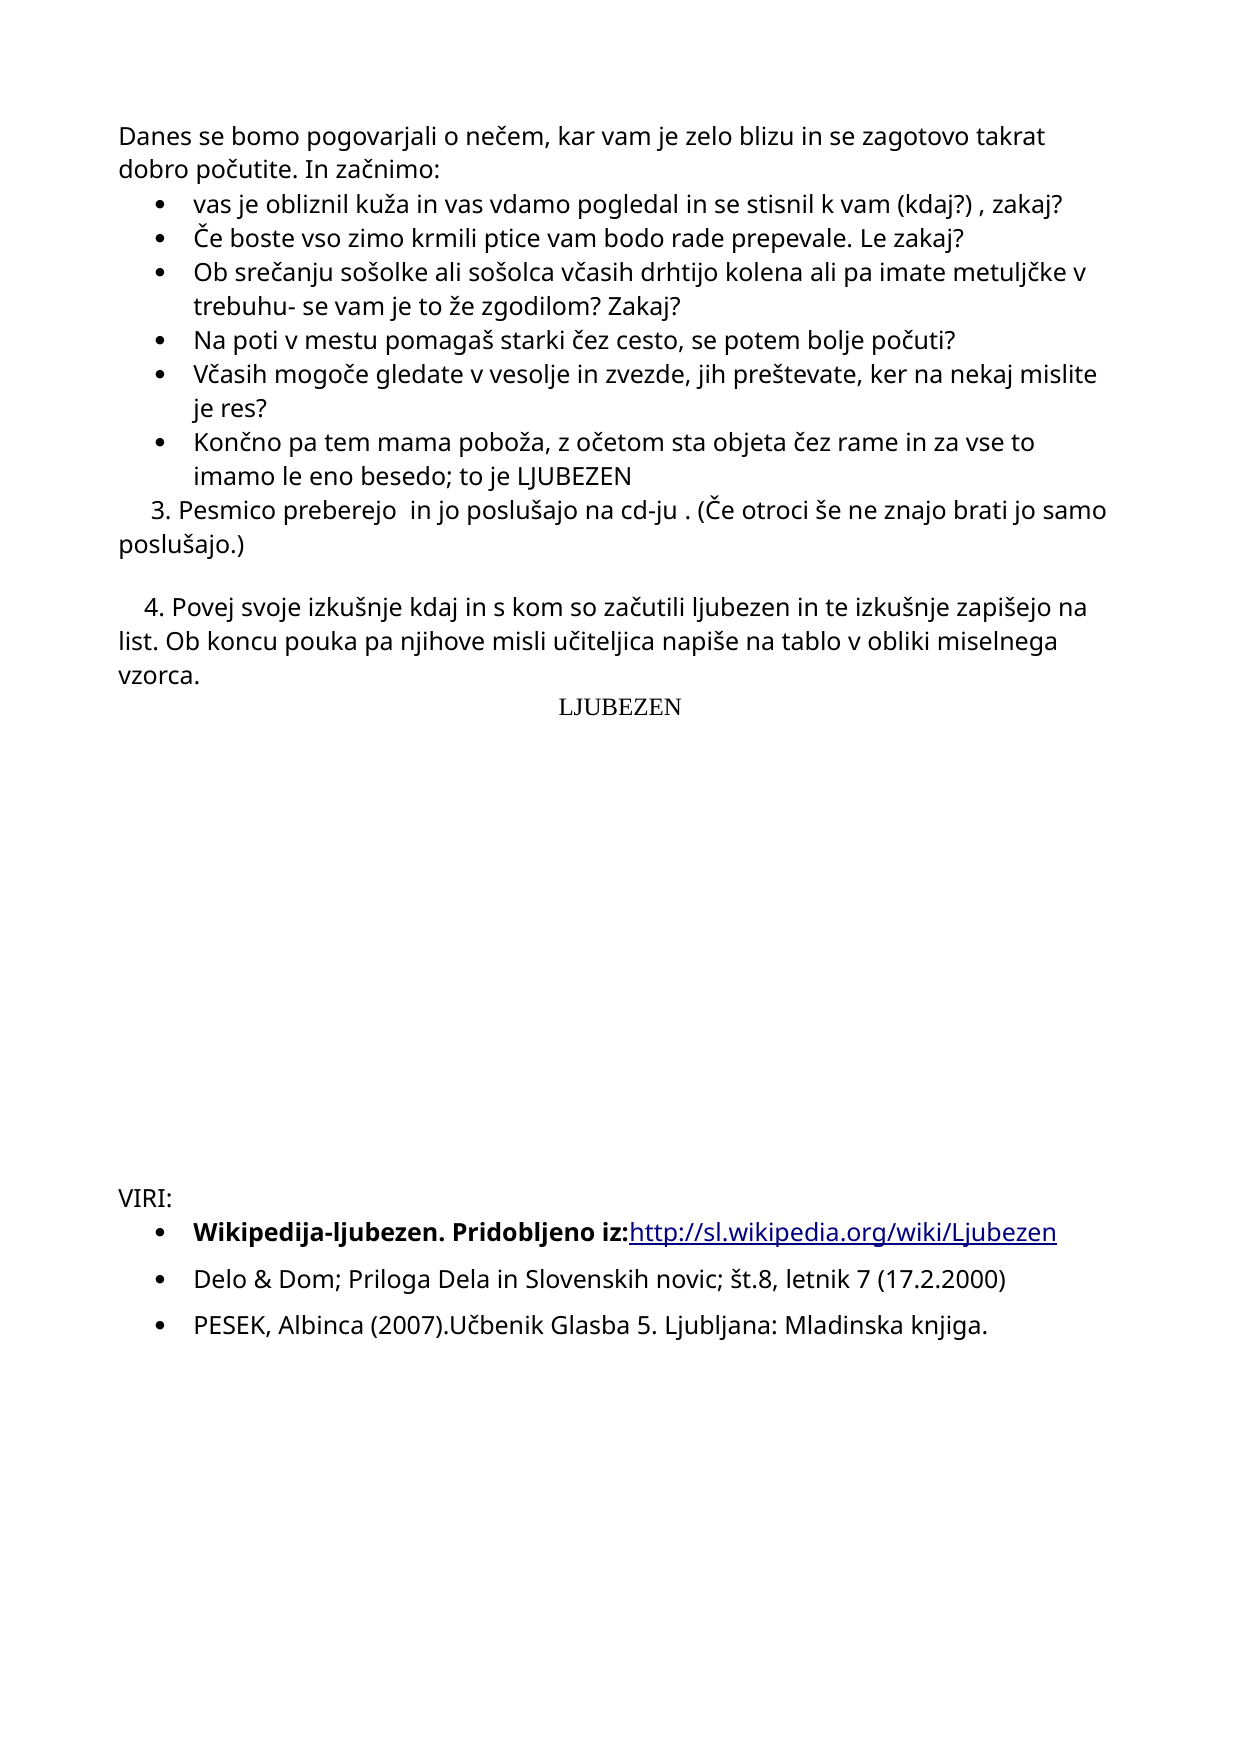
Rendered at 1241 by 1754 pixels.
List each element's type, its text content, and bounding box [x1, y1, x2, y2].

text Danes se bomo pogovarjali o nečem, kar vam je zelo blizu in se zagotovo takrat dobro počutite. In začnimo: [118, 118, 1122, 186]
list Če boste vso zimo krmili ptice vam bodo rade prepevale. Le zakaj? [156, 220, 1122, 254]
text VIRI: [118, 1181, 1122, 1215]
text 4. Povej svoje izkušnje kdaj in s kom so začutili ljubezen in te izkušnje zapišejo na list. Ob koncu pouka pa njihove misli učiteljica napiše na tablo v obliki miselnega vzorca. [118, 590, 1122, 692]
list Ob srečanju sošolke ali sošolca včasih drhtijo kolena ali pa imate metuljčke v trebuhu- se vam je to že zgodilom? Zakaj? [156, 254, 1122, 322]
text 3. Pesmico preberejo in jo poslušajo na cd-ju . (Če otroci še ne znajo brati jo samo poslušajo.) [118, 493, 1122, 561]
list Delo & Dom; Priloga Dela in Slovenskih novic; št.8, letnik 7 (17.2.2000) [156, 1261, 1122, 1295]
list PESEK, Albinca (2007).Učbenik Glasba 5. Ljubljana: Mladinska knjiga. [156, 1308, 1122, 1342]
list Končno pa tem mama poboža, z očetom sta objeta čez rame in za vse to imamo le eno besedo; to je LJUBEZEN [156, 425, 1122, 493]
list vas je obliznil kuža in vas vdamo pogledal in se stisnil k vam (kdaj?) , zakaj? [156, 186, 1122, 220]
text LJUBEZEN [118, 692, 1122, 721]
list Wikipedija-ljubezen. Pridobljeno iz:http://sl.wikipedia.org/wiki/Ljubezen [156, 1215, 1122, 1249]
list Včasih mogoče gledate v vesolje in zvezde, jih preštevate, ker na nekaj mislite je res? [156, 357, 1122, 425]
list Na poti v mestu pomagaš starki čez cesto, se potem bolje počuti? [156, 322, 1122, 357]
